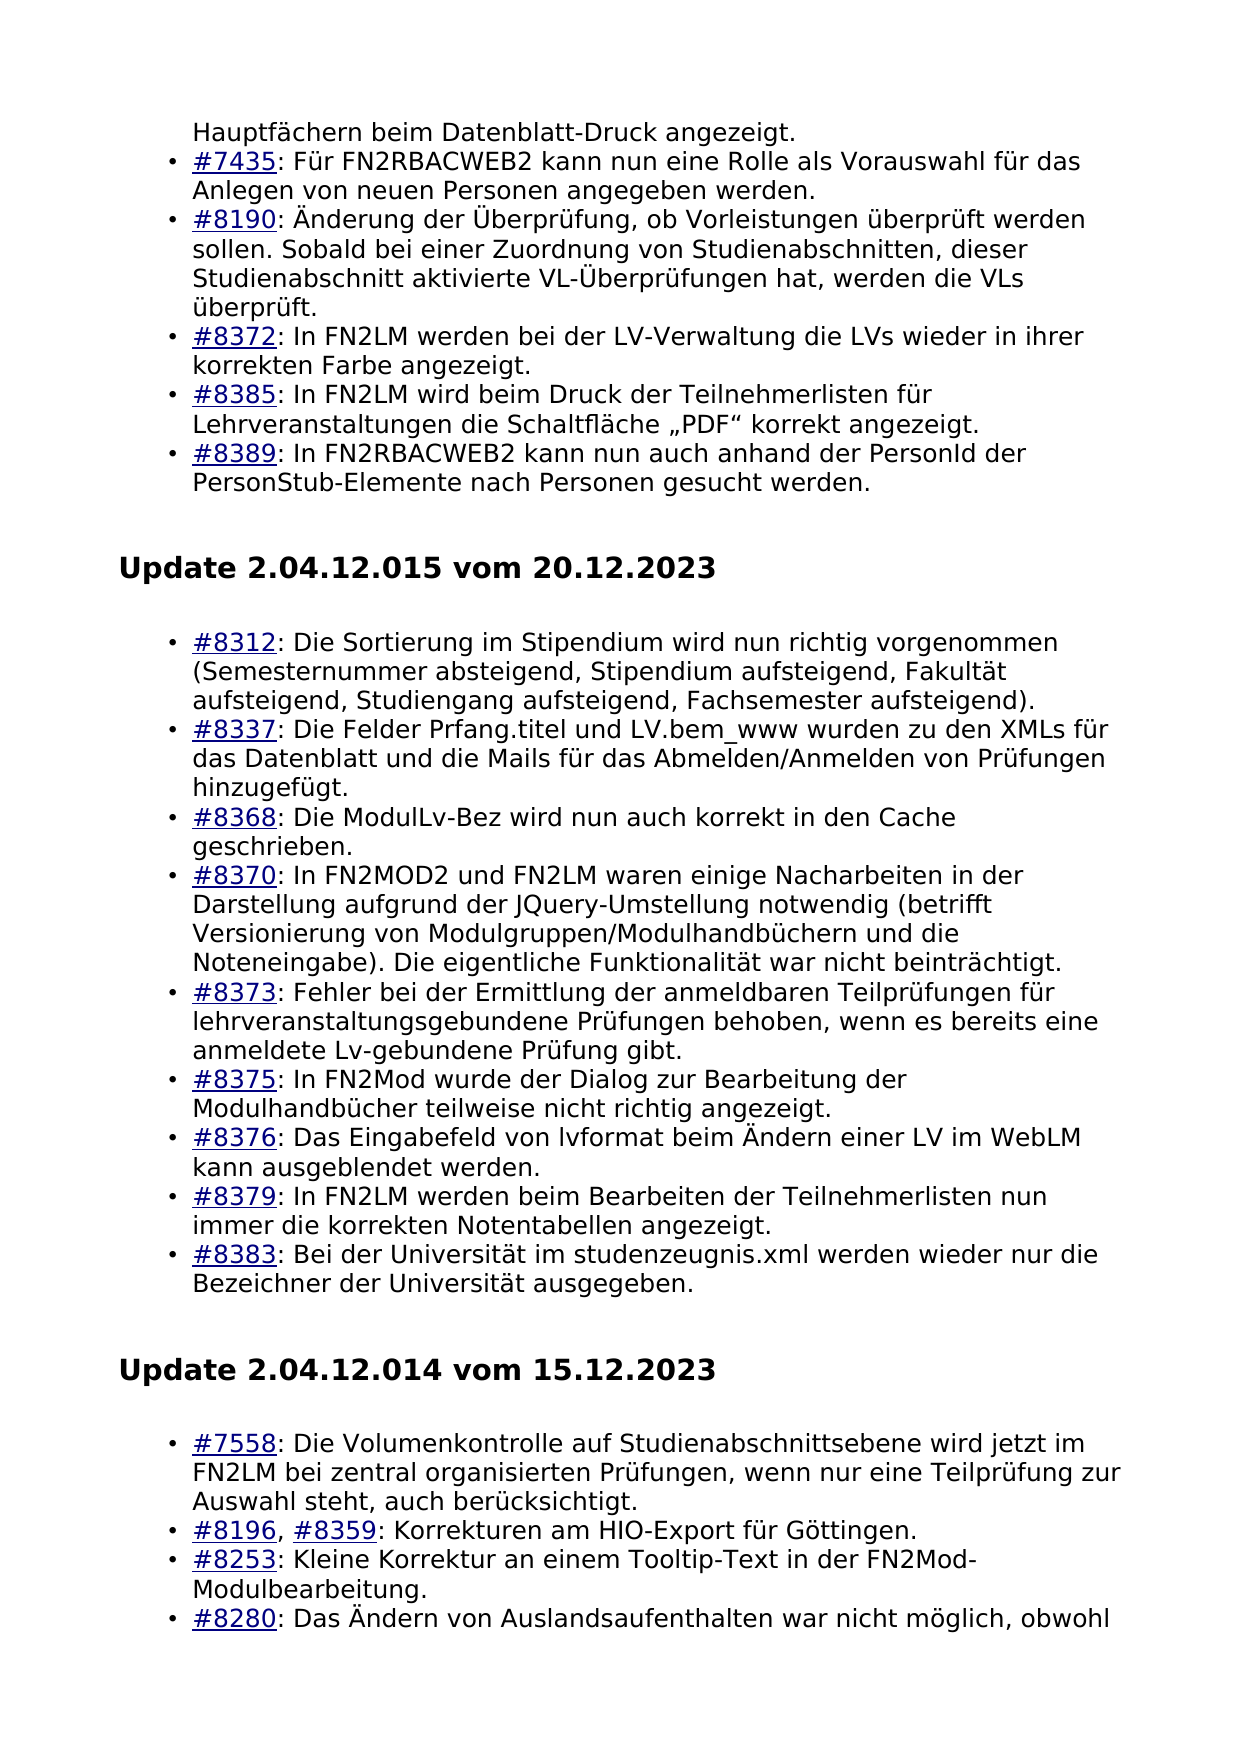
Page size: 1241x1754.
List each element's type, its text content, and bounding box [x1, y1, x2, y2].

list #8376: Das Eingabefeld von lvformat beim Ändern einer LV im WebLM kann ausgeblendet werden. [177, 1123, 1122, 1182]
list #8370: In FN2MOD2 und FN2LM waren einige Nacharbeiten in der Darstellung aufgrund der JQuery-Umstellung notwendig (betrifft Versionierung von Modulgruppen/Modulhandbüchern und die Noteneingabe). Die eigentliche Funktionalität war nicht beinträchtigt. [177, 861, 1122, 978]
list #8389: In FN2RBACWEB2 kann nun auch anhand der PersonId der PersonStub-Elemente nach Personen gesucht werden. [177, 439, 1122, 497]
list #8385: In FN2LM wird beim Druck der Teilnehmerlisten für Lehrveranstaltungen die Schaltfläche „PDF“ korrekt angezeigt. [177, 381, 1122, 439]
list #8312: Die Sortierung im Stipendium wird nun richtig vorgenommen (Semesternummer absteigend, Stipendium aufsteigend, Fakultät aufsteigend, Studiengang aufsteigend, Fachsemester aufsteigend). [177, 628, 1122, 715]
list #7558: Die Volumenkontrolle auf Studienabschnittsebene wird jetzt im FN2LM bei zentral organisierten Prüfungen, wenn nur eine Teilprüfung zur Auswahl steht, auch berücksichtigt. [177, 1429, 1122, 1516]
list #8368: Die ModulLv-Bez wird nun auch korrekt in den Cache geschrieben. [177, 803, 1122, 861]
list #7435: Für FN2RBACWEB2 kann nun eine Rolle als Vorauswahl für das Anlegen von neuen Personen angegeben werden. [177, 147, 1122, 206]
subtitle Update 2.04.12.015 vom 20.12.2023 [118, 552, 1122, 586]
subtitle Update 2.04.12.014 vom 15.12.2023 [118, 1353, 1122, 1387]
list #8253: Kleine Korrektur an einem Tooltip-Text in der FN2Mod-Modulbearbeitung. [177, 1546, 1122, 1604]
list #8372: In FN2LM werden bei der LV-Verwaltung die LVs wieder in ihrer korrekten Farbe angezeigt. [177, 322, 1122, 381]
list #8196, #8359: Korrekturen am HIO-Export für Göttingen. [177, 1516, 1122, 1546]
list #8375: In FN2Mod wurde der Dialog zur Bearbeitung der Modulhandbücher teilweise nicht richtig angezeigt. [177, 1065, 1122, 1123]
list #8373: Fehler bei der Ermittlung der anmeldbaren Teilprüfungen für lehrveranstaltungsgebundene Prüfungen behoben, wenn es bereits eine anmeldete Lv-gebundene Prüfung gibt. [177, 978, 1122, 1065]
list #8379: In FN2LM werden beim Bearbeiten der Teilnehmerlisten nun immer die korrekten Notentabellen angezeigt. [177, 1182, 1122, 1240]
list #8337: Die Felder Prfang.titel und LV.bem_www wurden zu den XMLs für das Datenblatt und die Mails für das Abmelden/Anmelden von Prüfungen hinzugefügt. [177, 715, 1122, 803]
list #8280: Das Ändern von Auslandsaufenthalten war nicht möglich, obwohl [177, 1604, 1122, 1633]
list #8383: Bei der Universität im studenzeugnis.xml werden wieder nur die Bezeichner der Universität ausgegeben. [177, 1240, 1122, 1298]
list Hauptfächern beim Datenblatt-Druck angezeigt. [177, 118, 1122, 147]
list #8190: Änderung der Überprüfung, ob Vorleistungen überprüft werden sollen. Sobald bei einer Zuordnung von Studienabschnitten, dieser Studienabschnitt aktivierte VL-Überprüfungen hat, werden die VLs überprüft. [177, 206, 1122, 322]
